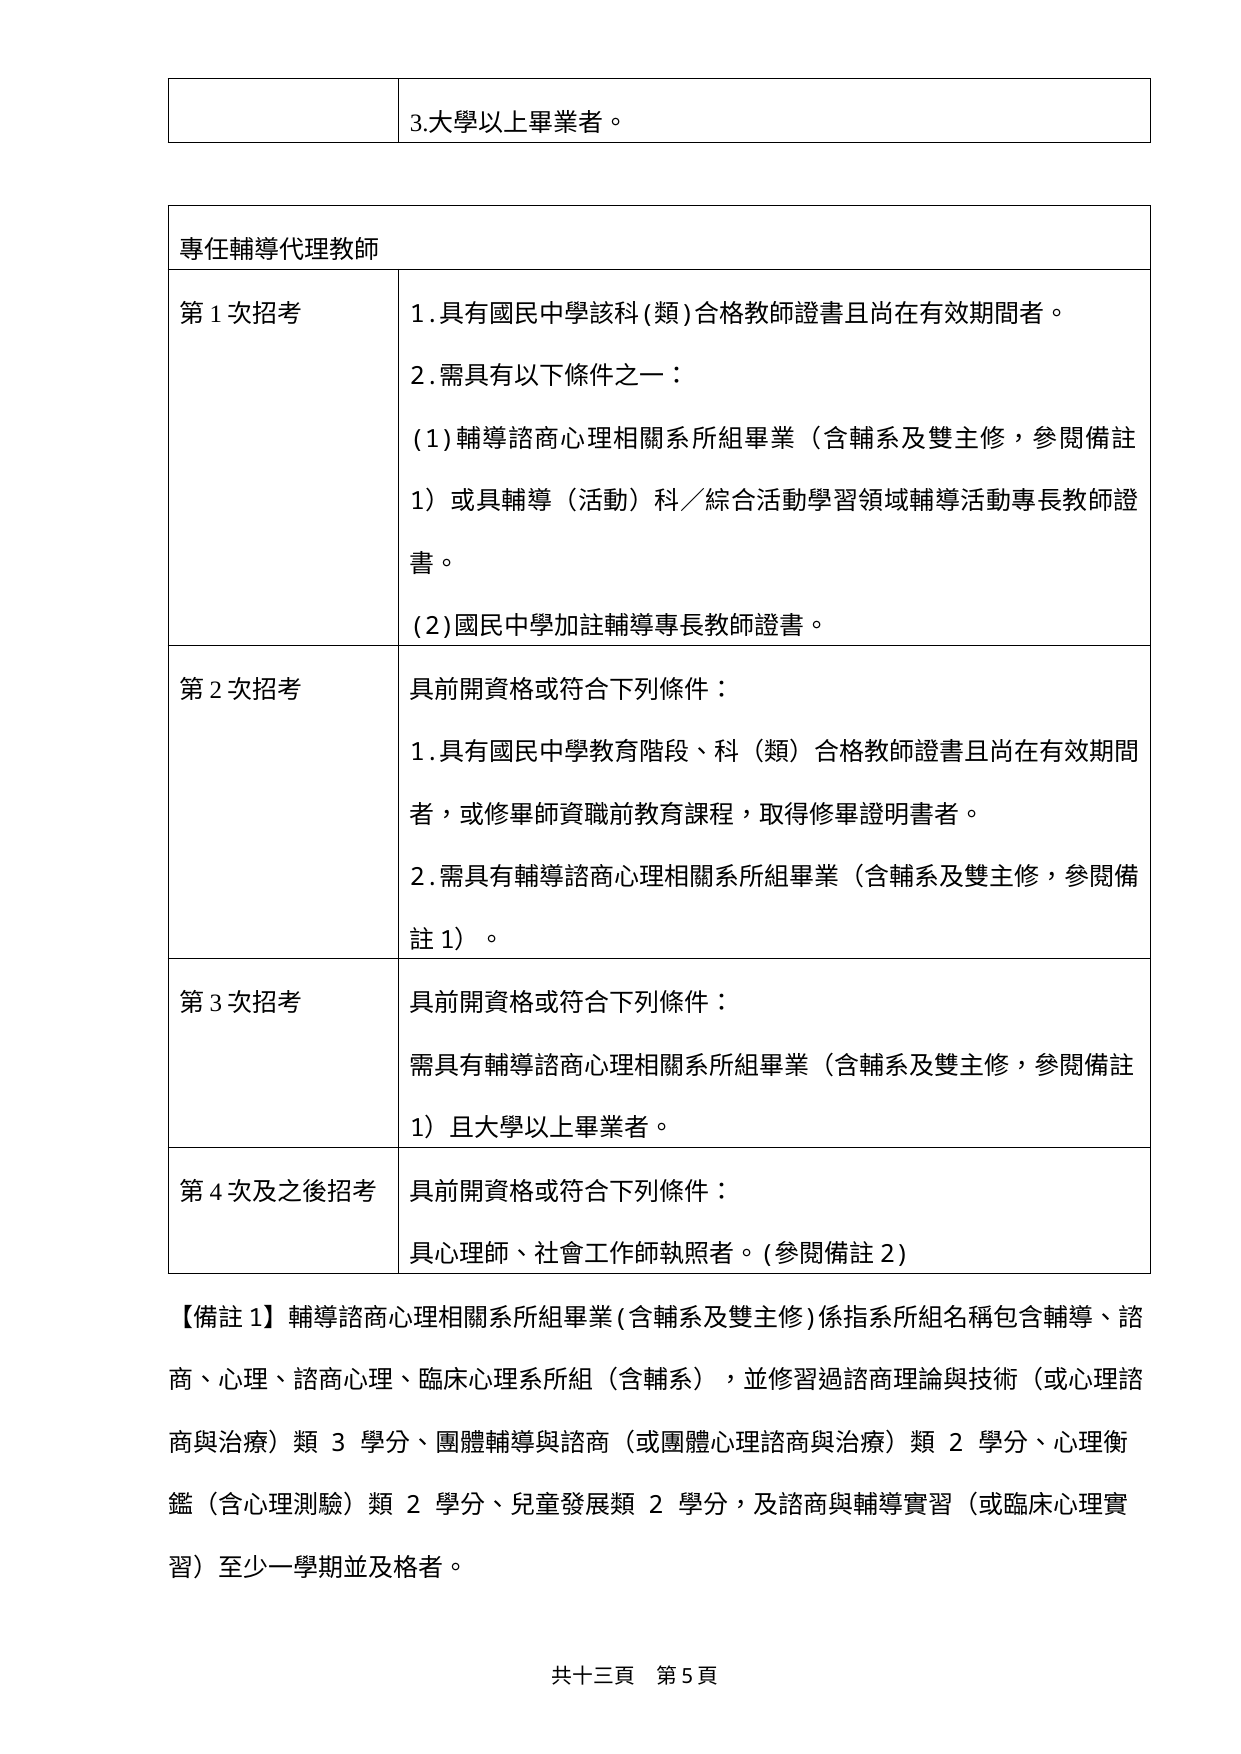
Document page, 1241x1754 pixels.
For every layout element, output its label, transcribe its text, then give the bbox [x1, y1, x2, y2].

table_header 專任輔導代理教師 [169, 206, 1150, 269]
text 【備註1】輔導諮商心理相關系所組畢業(含輔系及雙主修)係指系所組名稱包含輔導、諮商、心理、諮商心理、臨床心理系所組（含輔系），並修習過諮商理論與技術（或心理諮商與治療）類 3 學分、團體輔導與諮商（或團體心理諮商與治療）類 2 學分、心理衡鑑（含心理測驗）類 2 學分、兒童發展類 2 學分，及諮商與輔導實習（或臨床心理實習）至少一學期並及格者。 [168, 1274, 1152, 1586]
table_cell 具前開資格或符合下列條件： 1.具有國民中學教育階段、科（類）合格教師證書且尚在有效期間者，或修畢師資職前教育課程，取得修畢證明書者。 2.需具有輔導諮商心理相關系所組畢業（含輔系及雙主修，參閱備註1）。 [399, 646, 1150, 958]
table_cell 1.具有國民中學該科(類)合格教師證書且尚在有效期間者。 2.需具有以下條件之一： (1)輔導諮商心理相關系所組畢業（含輔系及雙主修，參閱備註1）或具輔導（活動）科／綜合活動學習領域輔導活動專長教師證書。 (2)國民中學加註輔導專長教師證書。 [399, 270, 1150, 645]
table_cell [169, 79, 398, 142]
table_cell 具前開資格或符合下列條件： 需具有輔導諮商心理相關系所組畢業（含輔系及雙主修，參閱備註1）且大學以上畢業者。 [399, 959, 1150, 1147]
table_cell 3.大學以上畢業者。 [399, 79, 1150, 142]
table_cell 第3次招考 [169, 959, 398, 1147]
table_cell 第2次招考 [169, 646, 398, 958]
table_cell 具前開資格或符合下列條件： 具心理師、社會工作師執照者。(參閱備註2) [399, 1148, 1150, 1273]
table_cell 第1次招考 [169, 270, 398, 645]
table_cell 第4次及之後招考 [169, 1148, 398, 1273]
